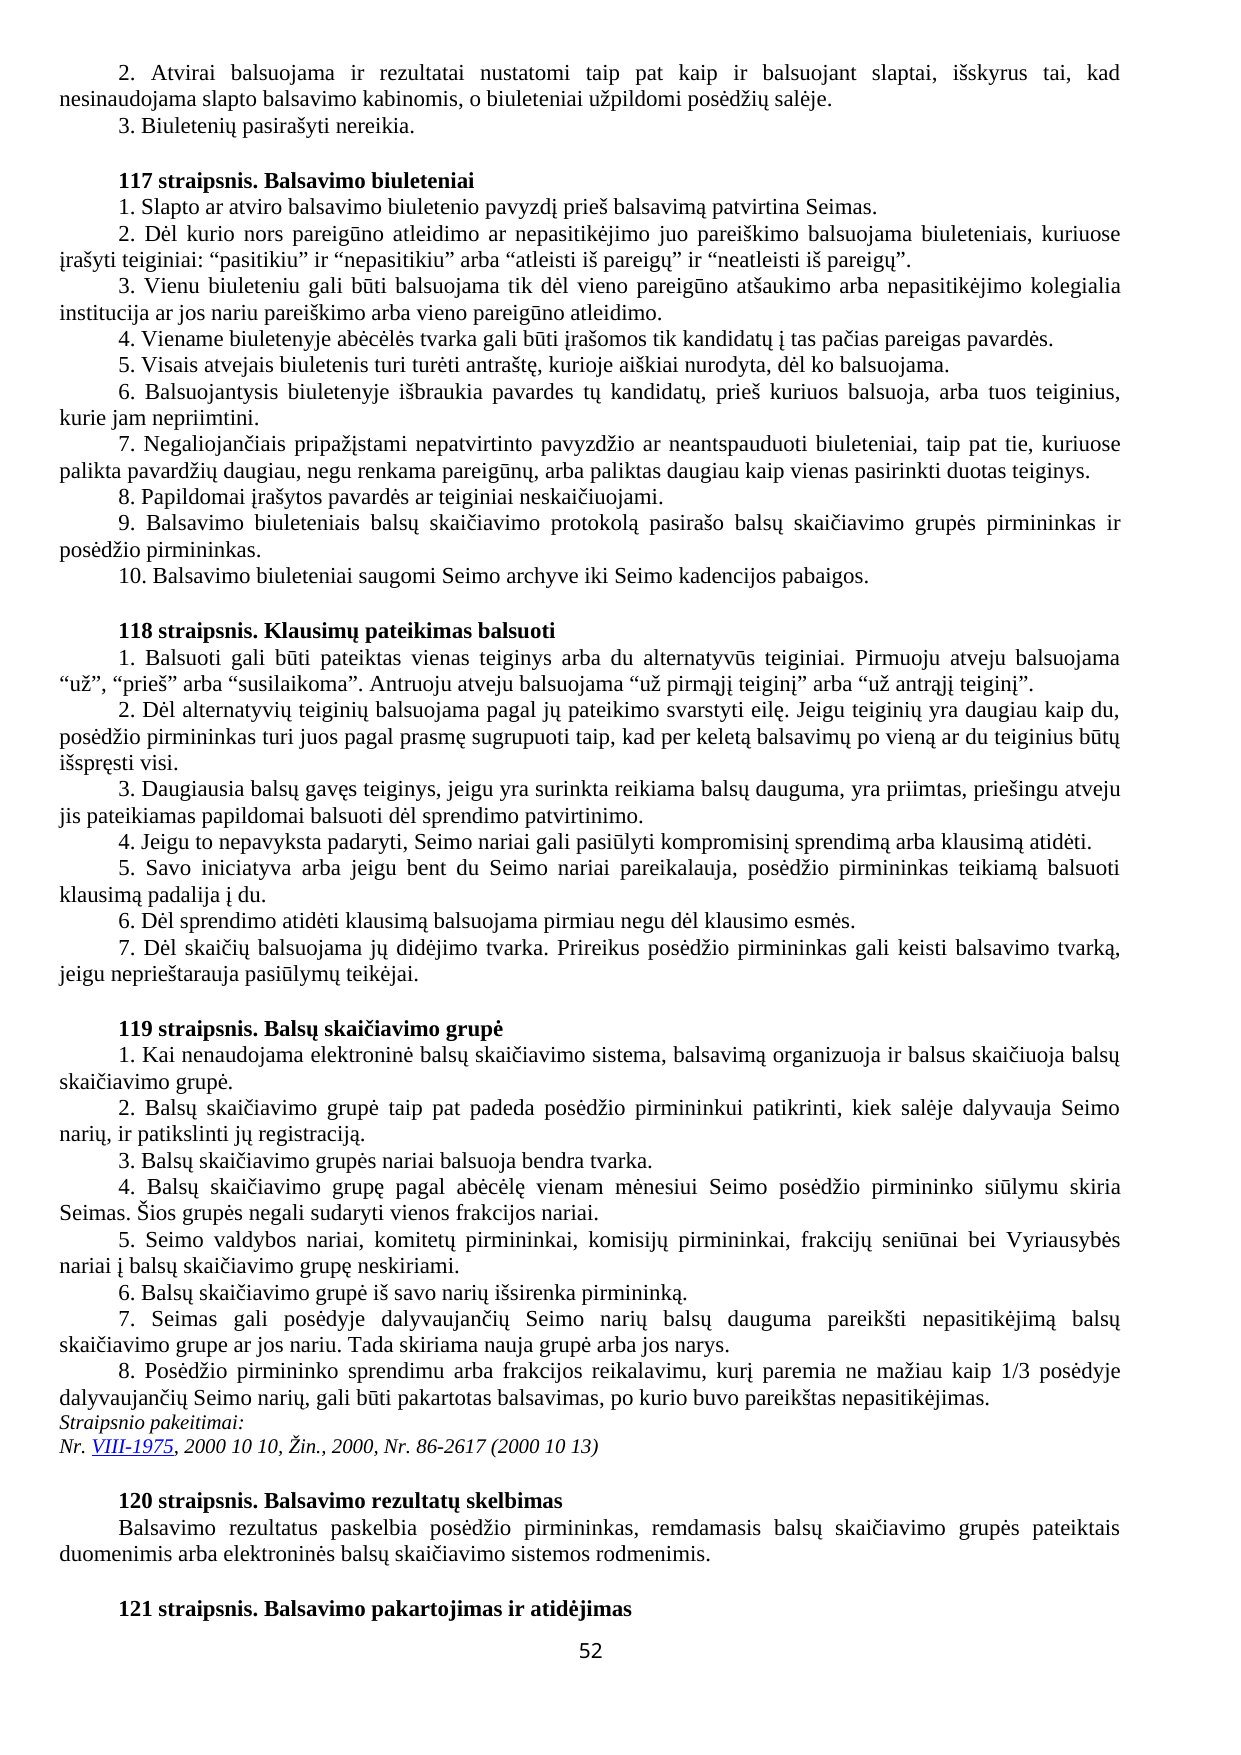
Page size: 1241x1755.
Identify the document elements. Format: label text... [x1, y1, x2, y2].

text 5. Seimo valdybos nariai, komitetų pirmininkai, komisijų pirmininkai, frakcijų seniūnai bei Vyriausybės nariai į balsų skaičiavimo grupę neskiriami. [59, 1226, 1122, 1278]
text 3. Vienu biuleteniu gali būti balsuojama tik dėl vieno pareigūno atšaukimo arba nepasitikėjimo kolegialia institucija ar jos nariu pareiškimo arba vieno pareigūno atleidimo. [59, 272, 1122, 325]
text 8. Posėdžio pirmininko sprendimu arba frakcijos reikalavimu, kurį paremia ne mažiau kaip 1/3 posėdyje dalyvaujančių Seimo narių, gali būti pakartotas balsavimas, po kurio buvo pareikštas nepasitikėjimas. [59, 1358, 1122, 1410]
text 2. Dėl kurio nors pareigūno atleidimo ar nepasitikėjimo juo pareiškimo balsuojama biuleteniais, kuriuose įrašyti teiginiai: “pasitikiu” ir “nepasitikiu” arba “atleisti iš pareigų” ir “neatleisti iš pareigų”. [59, 219, 1122, 272]
text 7. Negaliojančiais pripažįstami nepatvirtinto pavyzdžio ar neantspauduoti biuleteniai, taip pat tie, kuriuose palikta pavardžių daugiau, negu renkama pareigūnų, arba paliktas daugiau kaip vienas pasirinkti duotas teiginys. [59, 430, 1122, 483]
text Balsavimo rezultatus paskelbia posėdžio pirmininkas, remdamasis balsų skaičiavimo grupės pateiktais duomenimis arba elektroninės balsų skaičiavimo sistemos rodmenimis. [59, 1513, 1122, 1566]
text Nr. VIII-1975, 2000 10 10, Žin., 2000, Nr. 86-2617 (2000 10 13) [59, 1434, 1122, 1458]
text 3. Biuletenių pasirašyti nereikia. [59, 112, 1122, 138]
text 6. Balsų skaičiavimo grupė iš savo narių išsirenka pirmininką. [59, 1278, 1122, 1305]
text 1. Slapto ar atviro balsavimo biuletenio pavyzdį prieš balsavimą patvirtina Seimas. [59, 193, 1122, 219]
text 121 straipsnis. Balsavimo pakartojimas ir atidėjimas [59, 1595, 1122, 1621]
text 6. Dėl sprendimo atidėti klausimą balsuojama pirmiau negu dėl klausimo esmės. [59, 907, 1122, 933]
text 5. Visais atvejais biuletenis turi turėti antraštę, kurioje aiškiai nurodyta, dėl ko balsuojama. [59, 351, 1122, 378]
text 3. Balsų skaičiavimo grupės nariai balsuoja bendra tvarka. [59, 1147, 1122, 1173]
text 4. Viename biuletenyje abėcėlės tvarka gali būti įrašomos tik kandidatų į tas pačias pareigas pavardės. [59, 325, 1122, 351]
text 118 straipsnis. Klausimų pateikimas balsuoti [59, 617, 1122, 644]
text Straipsnio pakeitimai: [59, 1410, 1122, 1434]
text 4. Balsų skaičiavimo grupę pagal abėcėlę vienam mėnesiui Seimo posėdžio pirmininko siūlymu skiria Seimas. Šios grupės negali sudaryti vienos frakcijos nariai. [59, 1173, 1122, 1226]
text 2. Dėl alternatyvių teiginių balsuojama pagal jų pateikimo svarstyti eilę. Jeigu teiginių yra daugiau kaip du, posėdžio pirmininkas turi juos pagal prasmę sugrupuoti taip, kad per keletą balsavimų po vieną ar du teiginius būtų išspręsti visi. [59, 696, 1122, 775]
text 9. Balsavimo biuleteniais balsų skaičiavimo protokolą pasirašo balsų skaičiavimo grupės pirmininkas ir posėdžio pirmininkas. [59, 509, 1122, 562]
text 119 straipsnis. Balsų skaičiavimo grupė [59, 1015, 1122, 1041]
text 3. Daugiausia balsų gavęs teiginys, jeigu yra surinkta reikiama balsų dauguma, yra priimtas, priešingu atveju jis pateikiamas papildomai balsuoti dėl sprendimo patvirtinimo. [59, 775, 1122, 828]
text 4. Jeigu to nepavyksta padaryti, Seimo nariai gali pasiūlyti kompromisinį sprendimą arba klausimą atidėti. [59, 828, 1122, 854]
text 117 straipsnis. Balsavimo biuleteniai [59, 167, 1122, 193]
text 2. Atvirai balsuojama ir rezultatai nustatomi taip pat kaip ir balsuojant slaptai, išskyrus tai, kad nesinaudojama slapto balsavimo kabinomis, o biuleteniai užpildomi posėdžių salėje. [59, 59, 1122, 112]
text 10. Balsavimo biuleteniai saugomi Seimo archyve iki Seimo kadencijos pabaigos. [59, 562, 1122, 588]
text 120 straipsnis. Balsavimo rezultatų skelbimas [59, 1487, 1122, 1513]
text 7. Dėl skaičių balsuojama jų didėjimo tvarka. Prireikus posėdžio pirmininkas gali keisti balsavimo tvarką, jeigu neprieštarauja pasiūlymų teikėjai. [59, 933, 1122, 986]
text 7. Seimas gali posėdyje dalyvaujančių Seimo narių balsų dauguma pareikšti nepasitikėjimą balsų skaičiavimo grupe ar jos nariu. Tada skiriama nauja grupė arba jos narys. [59, 1305, 1122, 1358]
text 5. Savo iniciatyva arba jeigu bent du Seimo nariai pareikalauja, posėdžio pirmininkas teikiamą balsuoti klausimą padalija į du. [59, 854, 1122, 907]
text 1. Kai nenaudojama elektroninė balsų skaičiavimo sistema, balsavimą organizuoja ir balsus skaičiuoja balsų skaičiavimo grupė. [59, 1041, 1122, 1094]
text 6. Balsuojantysis biuletenyje išbraukia pavardes tų kandidatų, prieš kuriuos balsuoja, arba tuos teiginius, kurie jam nepriimtini. [59, 378, 1122, 430]
text 8. Papildomai įrašytos pavardės ar teiginiai neskaičiuojami. [59, 483, 1122, 509]
text 1. Balsuoti gali būti pateiktas vienas teiginys arba du alternatyvūs teiginiai. Pirmuoju atveju balsuojama “už”, “prieš” arba “susilaikoma”. Antruoju atveju balsuojama “už pirmąjį teiginį” arba “už antrąjį teiginį”. [59, 644, 1122, 696]
text 2. Balsų skaičiavimo grupė taip pat padeda posėdžio pirmininkui patikrinti, kiek salėje dalyvauja Seimo narių, ir patikslinti jų registraciją. [59, 1094, 1122, 1147]
